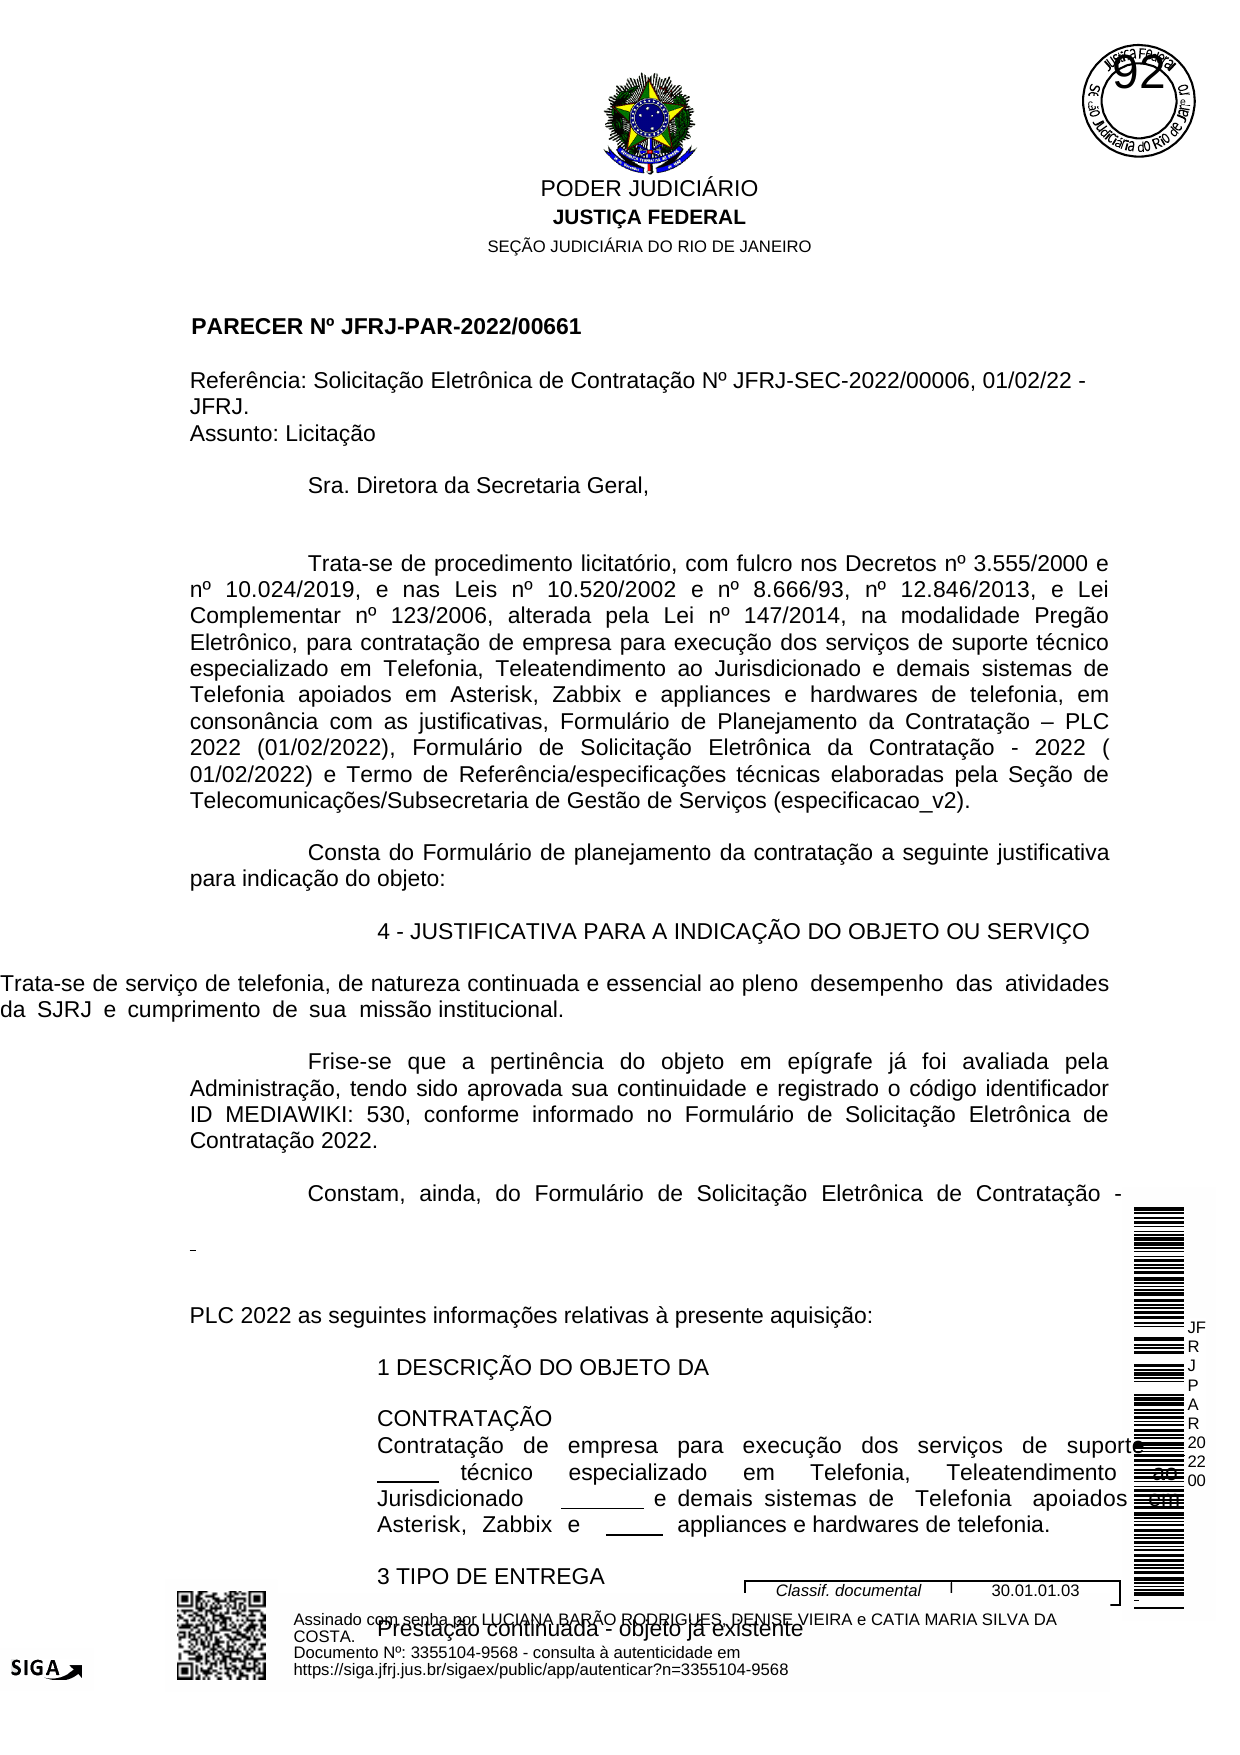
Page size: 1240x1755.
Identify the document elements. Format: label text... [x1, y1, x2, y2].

text JFRJPAR202200661A [1187, 1318, 1206, 1490]
text Referência: Solicitação Eletrônica de Contratação Nº JFRJ-SEC-2022/00006, 01/02/22 - JFRJ. [189, 367, 1109, 420]
text Assunto: Licitação [189, 420, 1239, 446]
text ç [1088, 97, 1100, 106]
text e [1180, 96, 1192, 105]
text JUSTIÇA FEDERAL [219, 205, 1080, 229]
text Consta do Formulário de planejamento da contratação a seguinte justificativa para indicação do objeto: [189, 839, 1109, 892]
text 4 - JUSTIFICATIVA PARA A INDICAÇÃO DO OBJETO OU SERVIÇO [377, 918, 1239, 944]
text PARECER Nº JFRJ-PAR-2022/00661 [191, 313, 1239, 339]
text PODER JUDICIÁRIO [219, 175, 1080, 202]
text Trata-se de procedimento licitatório, com fulcro nos Decretos nº 3.555/2000 e nº 10.024/2019, e nas Leis nº 10.520/2002 e nº 8.666/93, nº 12.846/2013, e Lei Complementar nº 123/2006, alterada pela Lei nº 147/2014, na modalidade Pregão Eletrônico, para contratação de empresa para execução dos serviços de suporte técnico especializado em Telefonia, Teleatendimento ao Jurisdicionado e demais sistemas de Telefonia apoiados em Asterisk, Zabbix e appliances e hardwares de telefonia, em consonância com as justificativas, Formulário de Planejamento da Contratação – PLC 2022 (01/02/2022), Formulário de Solicitação Eletrônica da Contratação - 2022 ( 01/02/2022) e Termo de Referência/especificações técnicas elaboradas pela Seção de Telecomunicações/Subsecretaria de Gestão de Serviços (especificacao_v2). [189, 550, 1109, 813]
text Trata-se de serviço de telefonia, de natureza continuada e essencial ao pleno desempenho das atividades da SJRJ e cumprimento de sua missão institucional. [0, 970, 1109, 1022]
text SEÇÃO JUDICIÁRIA DO RIO DE JANEIRO [219, 237, 1080, 256]
text Sra. Diretora da Secretaria Geral, [308, 472, 1239, 498]
text Frise-se que a pertinência do objeto em epígrafe já foi avaliada pela Administração, tendo sido aprovada sua continuidade e registrado o código identificador ID MEDIAWIKI: 530, conforme informado no Formulário de Solicitação Eletrônica de Contratação 2022. [189, 1048, 1109, 1154]
